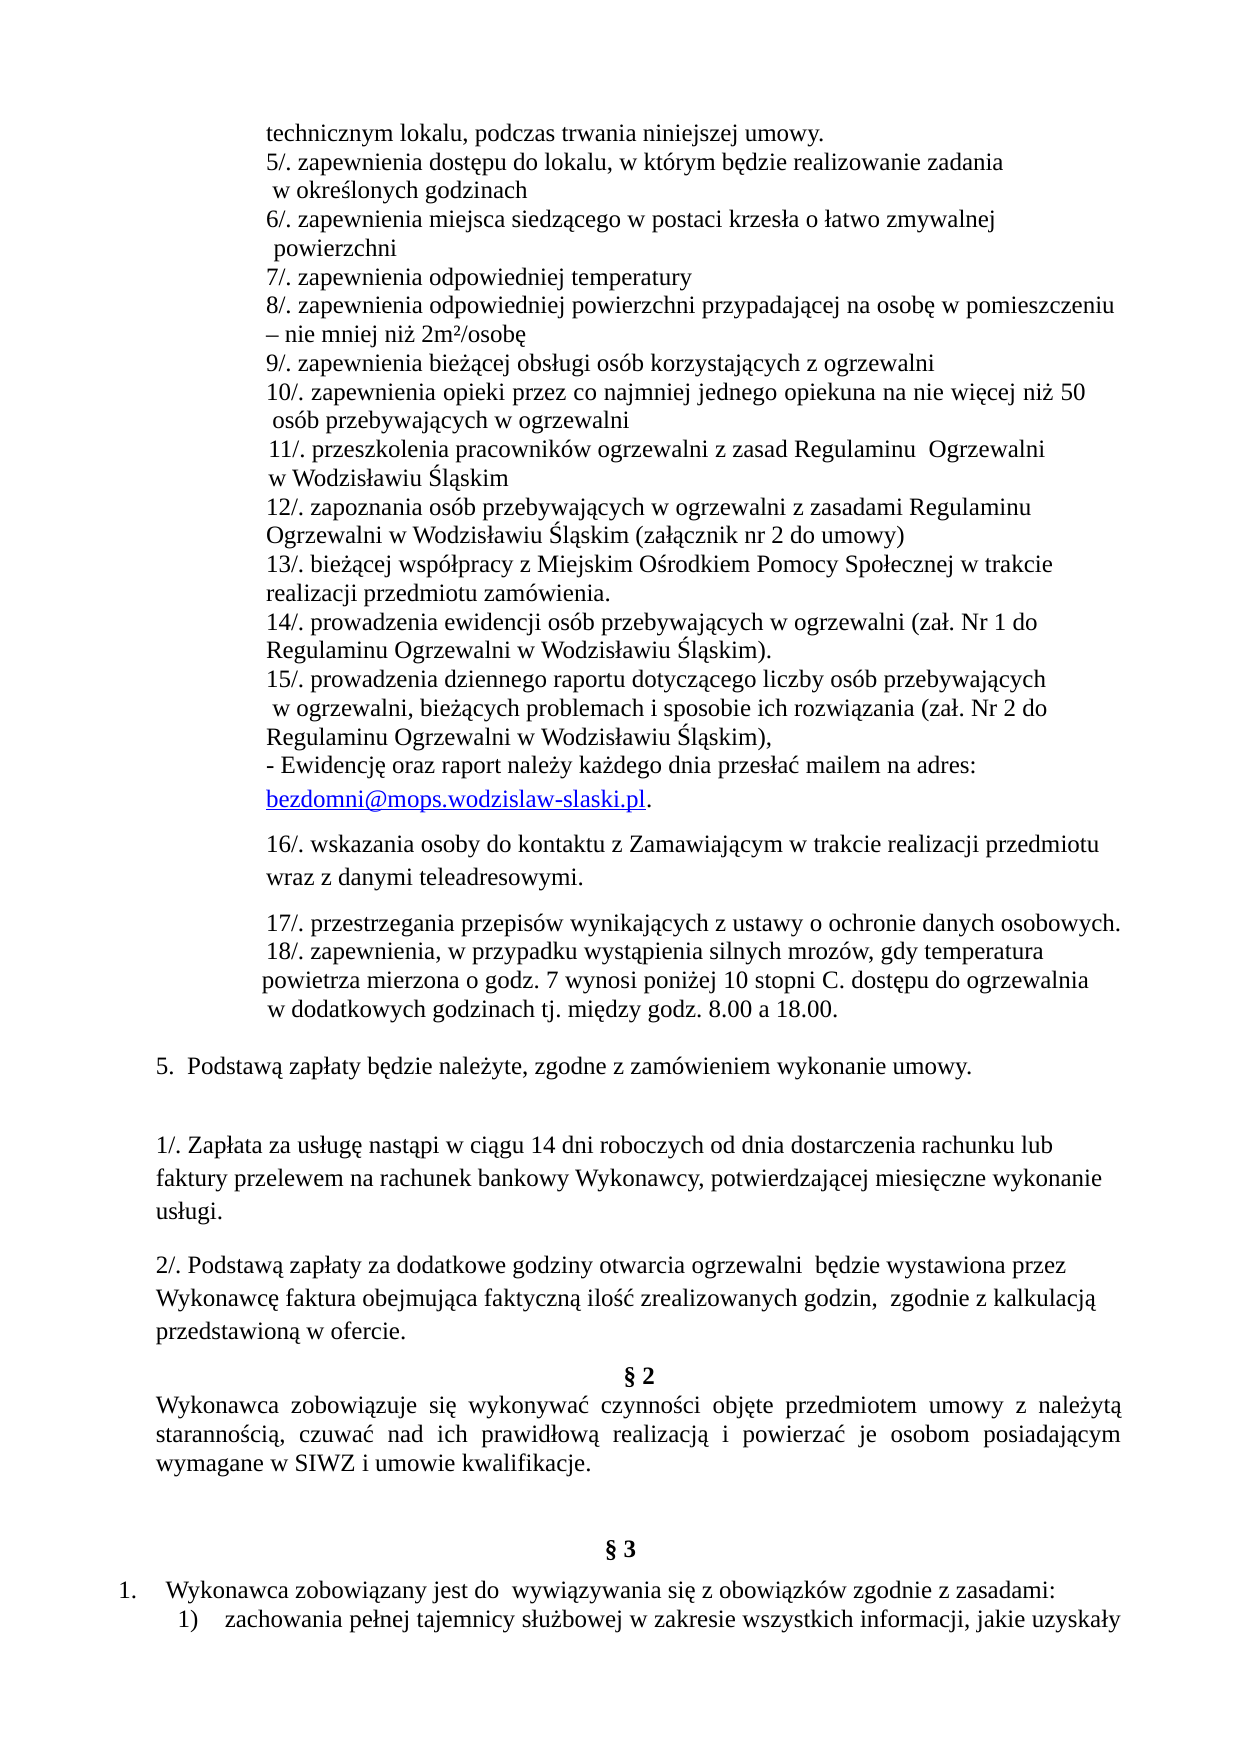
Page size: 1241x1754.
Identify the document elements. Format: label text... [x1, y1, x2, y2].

text 8/. zapewnienia odpowiedniej powierzchni przypadającej na osobę w pomieszczeniu – nie mniej niż 2m²/osobę [118, 291, 1122, 348]
text 10/. zapewnienia opieki przez co najmniej jednego opiekuna na nie więcej niż 50 osób przebywających w ogrzewalni [118, 377, 1122, 434]
text 12/. zapoznania osób przebywających w ogrzewalni z zasadami Regulaminu Ogrzewalni w Wodzisławiu Śląskim (załącznik nr 2 do umowy) [118, 492, 1122, 549]
text 16/. wskazania osoby do kontaktu z Zamawiającym w trakcie realizacji przedmiotu wraz z danymi teleadresowymi. [118, 829, 1122, 891]
list 2/. Podstawą zapłaty za dodatkowe godziny otwarcia ogrzewalni będzie wystawiona przez Wykonawcę faktura obejmująca faktyczną ilość zrealizowanych godzin, zgodnie z kalkulacją przedstawioną w ofercie. [118, 1250, 1122, 1345]
list § 2 [118, 1361, 1122, 1390]
text w ogrzewalni, bieżących problemach i sposobie ich rozwiązania (zał. Nr 2 do Regulaminu Ogrzewalni w Wodzisławiu Śląskim), [118, 693, 1122, 751]
list 1/. Zapłata za usługę nastąpi w ciągu 14 dni roboczych od dnia dostarczenia rachunku lub faktury przelewem na rachunek bankowy Wykonawcy, potwierdzającej miesięczne wykonanie usługi. [118, 1130, 1122, 1225]
text 6/. zapewnienia miejsca siedzącego w postaci krzesła o łatwo zmywalnej powierzchni [118, 204, 1122, 262]
text 15/. prowadzenia dziennego raportu dotyczącego liczby osób przebywających [118, 664, 1122, 693]
text 5/. zapewnienia dostępu do lokalu, w którym będzie realizowanie zadania [118, 147, 1122, 176]
text 17/. przestrzegania przepisów wynikających z ustawy o ochronie danych osobowych. 18/. zapewnienia, w przypadku wystąpienia silnych mrozów, gdy temperatura powietrza mierzona o godz. 7 wynosi poniżej 10 stopni C. dostępu do ogrzewalnia w dodatkowych godzinach tj. między godz. 8.00 a 18.00. [118, 908, 1122, 1023]
text 13/. bieżącej współpracy z Miejskim Ośrodkiem Pomocy Społecznej w trakcie realizacji przedmiotu zamówienia. [118, 549, 1122, 607]
list Wykonawca zobowiązany jest do wywiązywania się z obowiązków zgodnie z zasadami: [118, 1575, 1122, 1604]
text w określonych godzinach [118, 176, 1122, 204]
text technicznym lokalu, podczas trwania niniejszej umowy. [118, 118, 1122, 147]
text 14/. prowadzenia ewidencji osób przebywających w ogrzewalni (zał. Nr 1 do Regulaminu Ogrzewalni w Wodzisławiu Śląskim). [118, 607, 1122, 664]
text § 3 [118, 1534, 1122, 1563]
text - Ewidencję oraz raport należy każdego dnia przesłać mailem na adres: bezdomni@mops.wodzislaw-slaski.pl. [118, 751, 1122, 812]
text 11/. przeszkolenia pracowników ogrzewalni z zasad Regulaminu Ogrzewalni [118, 434, 1122, 463]
text 7/. zapewnienia odpowiedniej temperatury [118, 262, 1122, 291]
list Wykonawca zobowiązuje się wykonywać czynności objęte przedmiotem umowy z należytą starannością, czuwać nad ich prawidłową realizacją i powierzać je osobom posiadającym wymagane w SIWZ i umowie kwalifikacje. [118, 1390, 1122, 1476]
list 5. Podstawą zapłaty będzie należyte, zgodne z zamówieniem wykonanie umowy. [118, 1051, 1122, 1080]
text 9/. zapewnienia bieżącej obsługi osób korzystających z ogrzewalni [118, 348, 1122, 377]
list zachowania pełnej tajemnicy służbowej w zakresie wszystkich informacji, jakie uzyskały [177, 1604, 1122, 1633]
text w Wodzisławiu Śląskim [118, 463, 1122, 492]
